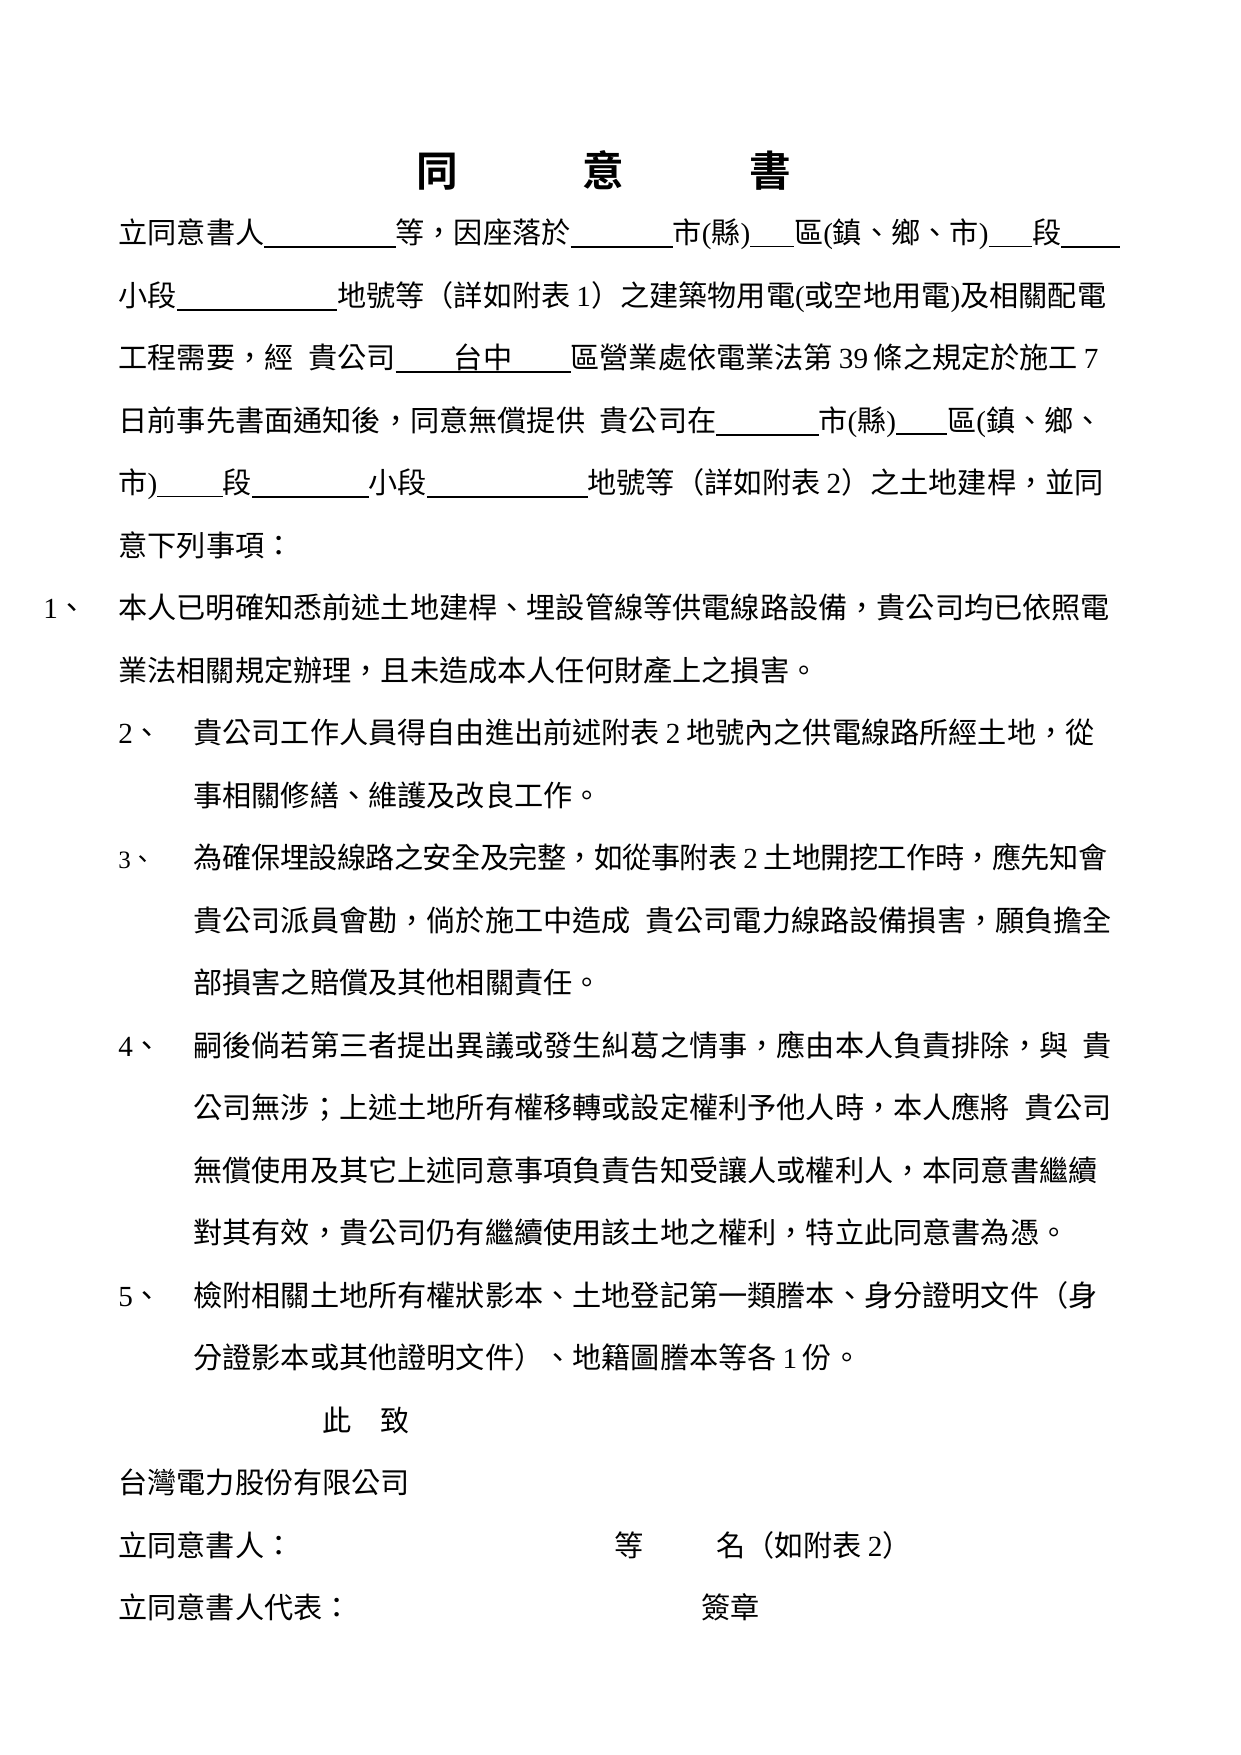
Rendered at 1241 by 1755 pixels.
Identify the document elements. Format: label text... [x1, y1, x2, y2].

text 立同意書人： 等 名（如附表2） [118, 1502, 1122, 1564]
list 本人已明確知悉前述土地建桿、埋設管線等供電線路設備，貴公司均已依照電業法相關規定辦理，且未造成本人任何財產上之損害。 [43, 564, 1122, 689]
text 台灣電力股份有限公司 [118, 1439, 1122, 1502]
text 立同意書人 等，因座落於 市(縣) 區(鎮、鄉、市) 段 小段 地號等（詳如附表1）之建築物用電(或空地用電)及相關配電工程需要，經 貴公司 台中 區營業處依電業法第39條之規定於施工7日前事先書面通知後，同意無償提供 貴公司在 市(縣) 區(鎮、鄉、市) 段 小段 地號等（詳如附表2）之土地建桿，並同意下列事項： [118, 189, 1122, 564]
list 貴公司工作人員得自由進出前述附表2地號內之供電線路所經土地，從事相關修繕、維護及改良工作。 [118, 689, 1122, 814]
list 為確保埋設線路之安全及完整，如從事附表2土地開挖工作時，應先知會 貴公司派員會勘，倘於施工中造成 貴公司電力線路設備損害，願負擔全部損害之賠償及其他相關責任。 [118, 814, 1122, 1002]
text 同 意 書 [118, 127, 1122, 189]
list 檢附相關土地所有權狀影本、土地登記第一類謄本、身分證明文件（身分證影本或其他證明文件）、地籍圖謄本等各1份。 [118, 1252, 1122, 1377]
text 此 致 [118, 1377, 1122, 1439]
list 嗣後倘若第三者提出異議或發生糾葛之情事，應由本人負責排除，與 貴公司無涉；上述土地所有權移轉或設定權利予他人時，本人應將 貴公司無償使用及其它上述同意事項負責告知受讓人或權利人，本同意書繼續對其有效，貴公司仍有繼續使用該土地之權利，特立此同意書為憑。 [118, 1002, 1122, 1252]
text 立同意書人代表： 簽章 [118, 1564, 1122, 1627]
